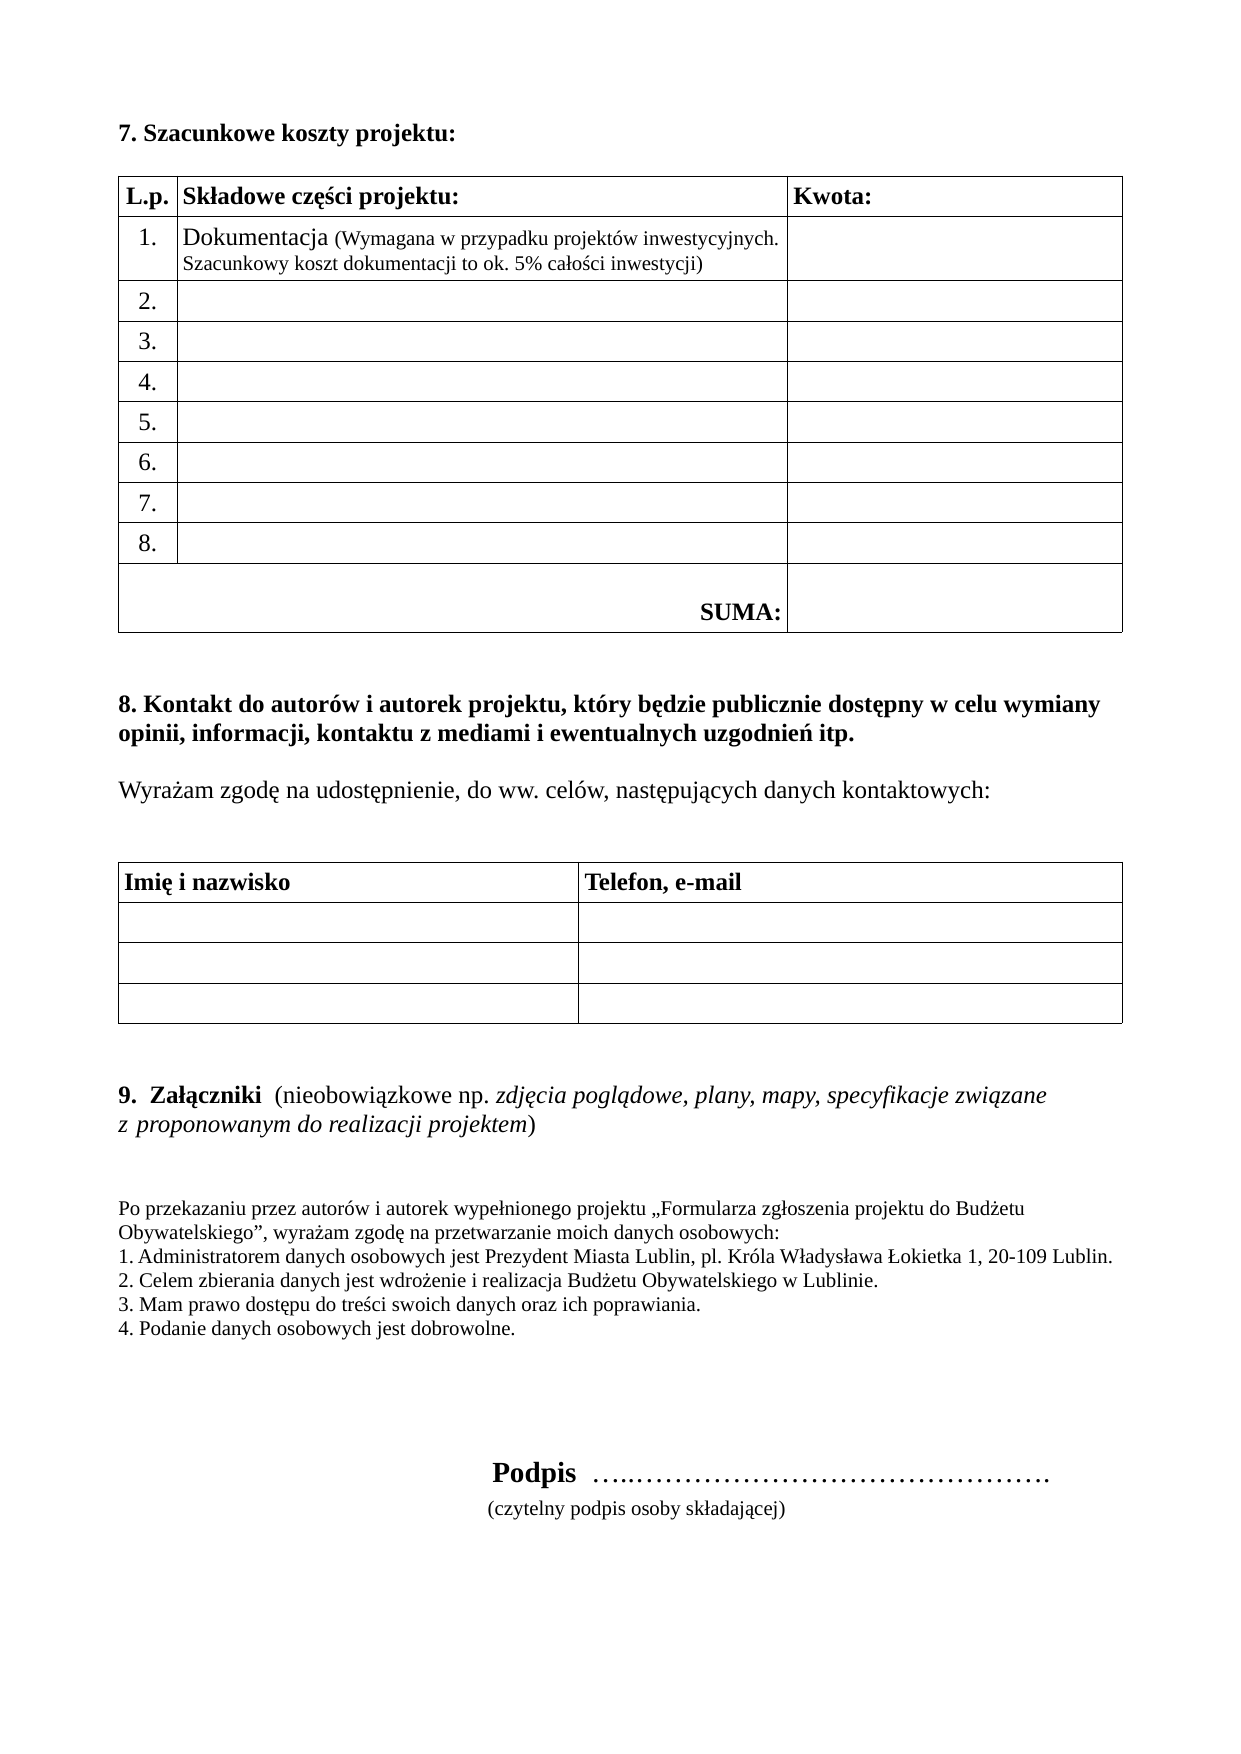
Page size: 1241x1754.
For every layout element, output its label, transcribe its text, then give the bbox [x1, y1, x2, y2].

text Po przekazaniu przez autorów i autorek wypełnionego projektu „Formularza zgłoszenia projektu do Budżetu Obywatelskiego”, wyrażam zgodę na przetwarzanie moich danych osobowych: [118, 1196, 1122, 1244]
table_cell [788, 564, 1122, 632]
table_cell [178, 281, 787, 321]
table_cell [579, 943, 1122, 983]
table_cell 7. [119, 483, 177, 522]
table_cell [178, 443, 787, 482]
table_cell SUMA: [119, 564, 787, 632]
table_cell [579, 903, 1122, 942]
text 4. Podanie danych osobowych jest dobrowolne. [118, 1316, 1122, 1340]
table_header L.p. [119, 177, 177, 216]
text Podpis …..……………………………………. [118, 1455, 1122, 1488]
text Wyrażam zgodę na udostępnienie, do ww. celów, następujących danych kontaktowych: [118, 775, 1122, 804]
table_cell 6. [119, 443, 177, 482]
table_cell [788, 402, 1122, 442]
table_cell [788, 443, 1122, 482]
table_cell 4. [119, 362, 177, 401]
table_cell [178, 523, 787, 562]
table_cell [178, 483, 787, 522]
text 3. Mam prawo dostępu do treści swoich danych oraz ich poprawiania. [118, 1292, 1122, 1316]
table_cell [788, 483, 1122, 522]
text 1. Administratorem danych osobowych jest Prezydent Miasta Lublin, pl. Króla Władysława Łokietka 1, 20-109 Lublin. [118, 1244, 1122, 1268]
table_header Kwota: [788, 177, 1122, 216]
table_cell 5. [119, 402, 177, 442]
text 2. Celem zbierania danych jest wdrożenie i realizacja Budżetu Obywatelskiego w Lublinie. [118, 1268, 1122, 1292]
table_cell [788, 523, 1122, 562]
table_cell [119, 943, 578, 983]
table_cell 2. [119, 281, 177, 321]
text 8. Kontakt do autorów i autorek projektu, który będzie publicznie dostępny w celu wymiany opinii, informacji, kontaktu z mediami i ewentualnych uzgodnień itp. [118, 689, 1122, 747]
table_cell [119, 903, 578, 942]
text 7. Szacunkowe koszty projektu: [118, 118, 1122, 147]
table_header Składowe części projektu: [178, 177, 787, 216]
table_cell [788, 217, 1122, 280]
table_header Imię i nazwisko [119, 863, 578, 902]
table_header Telefon, e-mail [579, 863, 1122, 902]
table_cell [788, 322, 1122, 361]
table_cell Dokumentacja (Wymagana w przypadku projektów inwestycyjnych. Szacunkowy koszt dokumentacji to ok. 5% całości inwestycji) [178, 217, 787, 280]
table_cell 1. [119, 217, 177, 280]
table_cell [788, 362, 1122, 401]
table_cell [178, 402, 787, 442]
table_cell [119, 984, 578, 1023]
table_cell 3. [119, 322, 177, 361]
table_cell [579, 984, 1122, 1023]
table_cell [788, 281, 1122, 321]
text 9. Załączniki (nieobowiązkowe np. zdjęcia poglądowe, plany, mapy, specyfikacje związane z proponowanym do realizacji projektem) [118, 1081, 1122, 1138]
table_cell [178, 322, 787, 361]
table_cell [178, 362, 787, 401]
text (czytelny podpis osoby składającej) [118, 1488, 1122, 1522]
table_cell 8. [119, 523, 177, 562]
